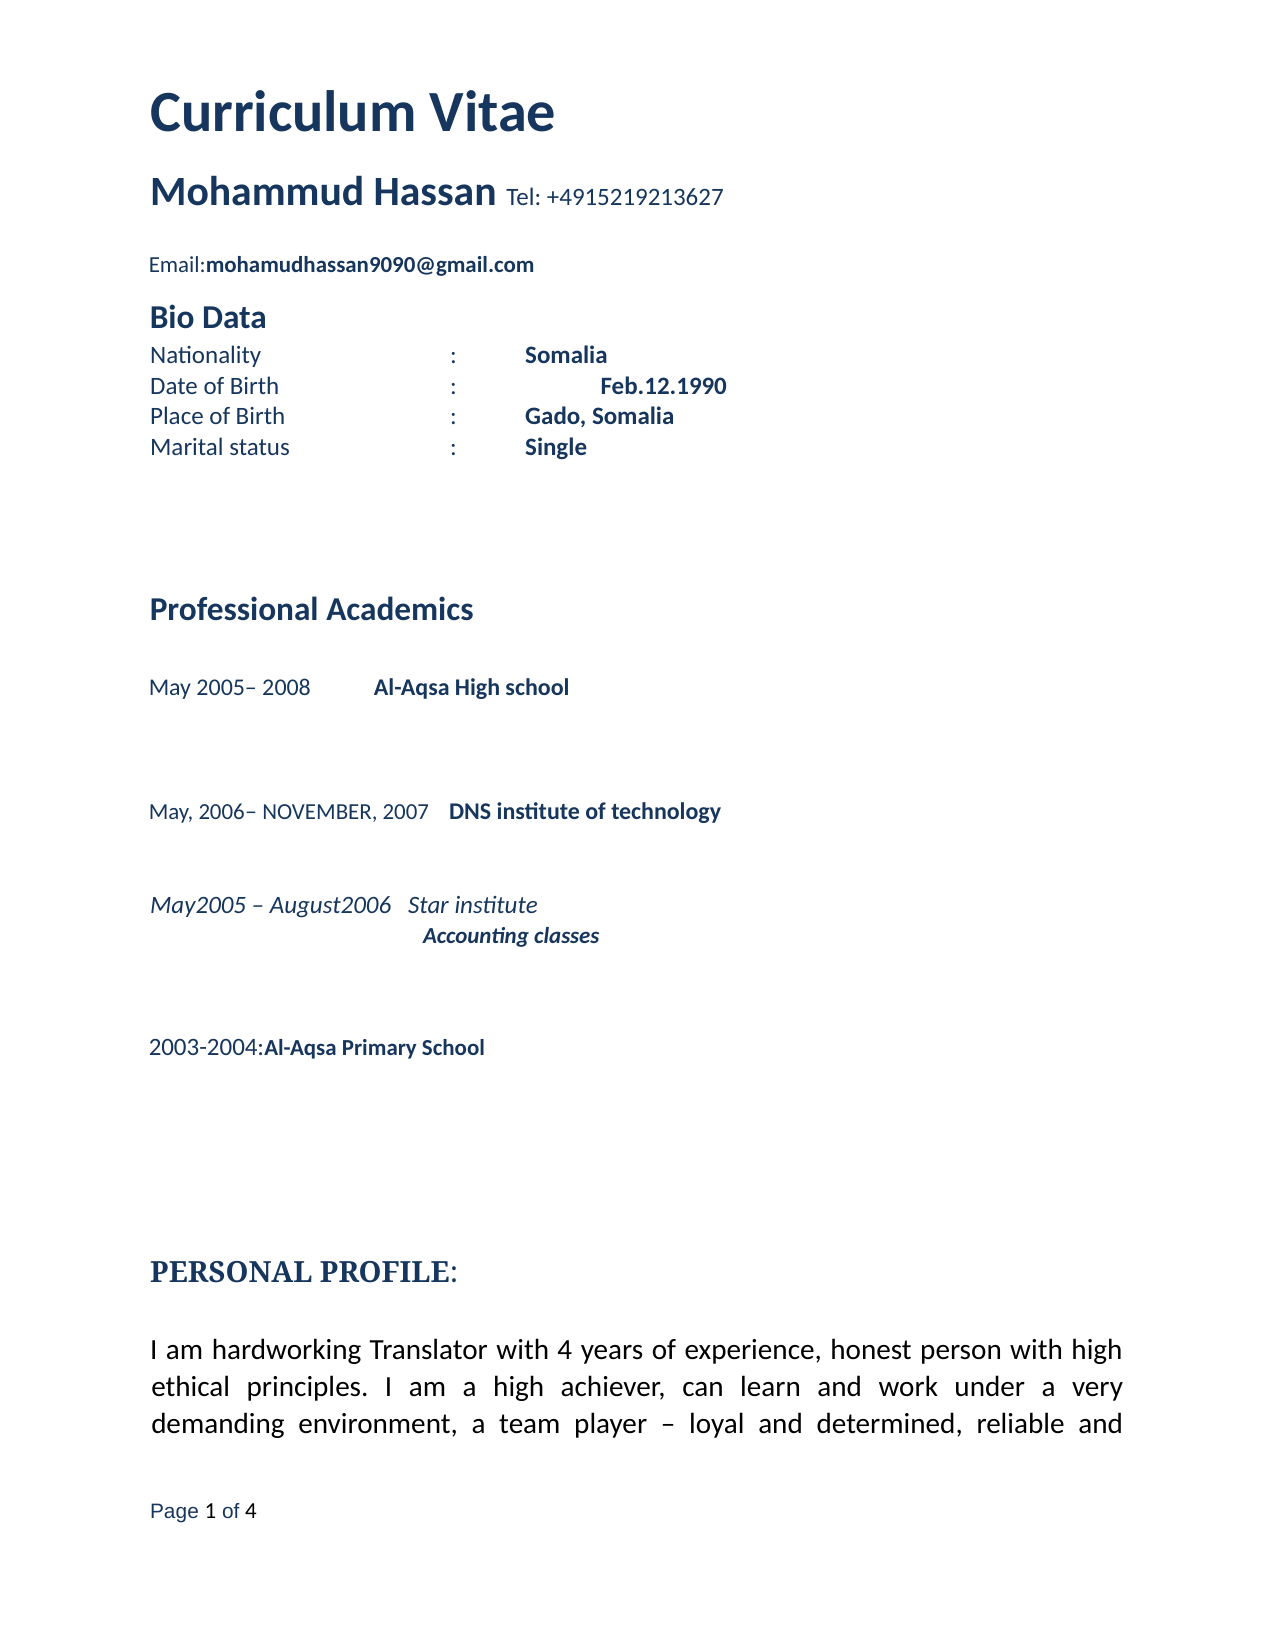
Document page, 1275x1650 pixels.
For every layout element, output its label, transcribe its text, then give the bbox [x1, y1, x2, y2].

table_cell : [450, 370, 525, 400]
text May 2005– 2008 Al-Aqsa High school [148, 672, 1124, 702]
subtitle Professional Academics [149, 588, 1124, 628]
table_cell Marital status [150, 431, 450, 461]
text May2005 – August2006 Star institute [150, 889, 1124, 919]
table_cell : [450, 400, 525, 431]
table_cell Feb.12.1990 [525, 370, 732, 400]
text Email:​mohamudhassan9090@gmail.com [148, 251, 1124, 279]
text Accounting classes [150, 921, 607, 949]
table_cell Place of Birth [150, 400, 450, 431]
text Mohammud Hassan Tel: +4915219213627​ [150, 165, 1124, 216]
table_cell Single [525, 431, 732, 461]
text Curriculum Vitae [150, 75, 1124, 146]
table_header Nationality [150, 339, 450, 370]
subtitle Bio Data [149, 296, 1124, 337]
table_cell Date of Birth [150, 370, 450, 400]
text I am hardworking Translator with 4 years of experience, honest person with high ethical principles. I am a high achiever, can learn and work under a very demanding environment, a team player – loyal and determined, reliable and [150, 1331, 1124, 1440]
text May, 2006​– ​NOVEMBER, 2007 DNS institute of technology [148, 796, 1124, 825]
table_header Somalia [525, 339, 732, 370]
table_cell : [450, 431, 525, 461]
text 2003-2004:​Al-Aqsa Primary School [148, 1031, 1124, 1061]
subtitle PERSONAL PROFILE:​ [150, 1251, 1124, 1291]
table_cell Gado, Somalia [525, 400, 732, 431]
table_header : [450, 339, 525, 370]
